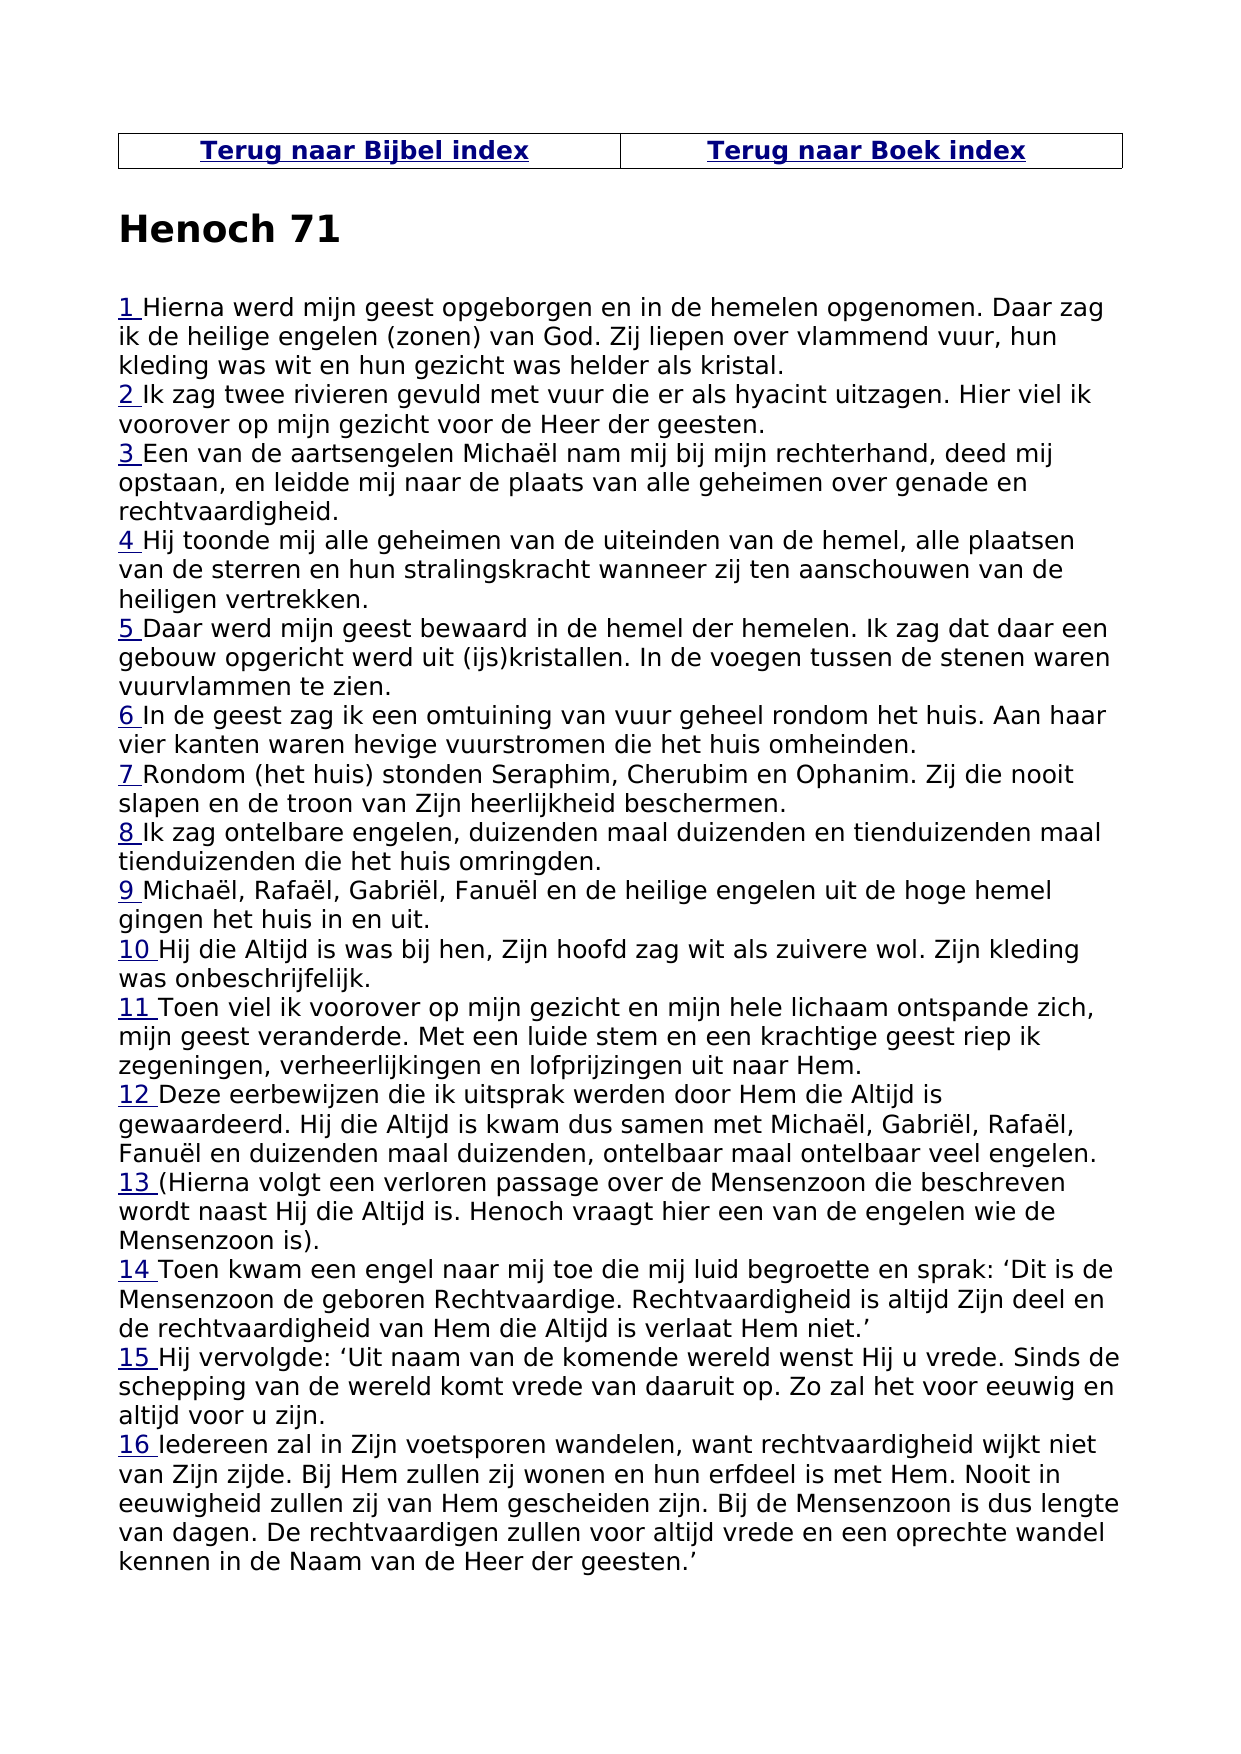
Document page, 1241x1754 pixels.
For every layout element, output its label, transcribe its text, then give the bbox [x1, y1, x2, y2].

table_header Terug naar Boek index [621, 134, 1122, 168]
table_header Terug naar Bijbel index [119, 134, 620, 168]
subtitle Henoch 71 [118, 208, 1122, 252]
text 1 Hierna werd mijn geest opgeborgen en in de hemelen opgenomen. Daar zag ik de heilige engelen (zonen) van God. Zij liepen over vlammend vuur, hun kleding was wit en hun gezicht was helder als kristal. 2 Ik zag twee rivieren gevuld met vuur die er als hyacint uitzagen. Hier viel ik voorover op mijn gezicht voor de Heer der geesten. 3 Een van de aartsengelen Michaël nam mij bij mijn rechterhand, deed mij opstaan, en leidde mij naar de plaats van alle geheimen over genade en rechtvaardigheid. 4 Hij toonde mij alle geheimen van de uiteinden van de hemel, alle plaatsen van de sterren en hun stralingskracht wanneer zij ten aanschouwen van de heiligen vertrekken. 5 Daar werd mijn geest bewaard in de hemel der hemelen. Ik zag dat daar een gebouw opgericht werd uit (ijs)kristallen. In de voegen tussen de stenen waren vuurvlammen te zien. 6 In de geest zag ik een omtuining van vuur geheel rondom het huis. Aan haar vier kanten waren hevige vuurstromen die het huis omheinden. 7 Rondom (het huis) stonden Seraphim, Cherubim en Ophanim. Zij die nooit slapen en de troon van Zijn heerlijkheid beschermen. 8 Ik zag ontelbare engelen, duizenden maal duizenden en tienduizenden maal tienduizenden die het huis omringden. 9 Michaël, Rafaël, Gabriël, Fanuël en de heilige engelen uit de hoge hemel gingen het huis in en uit. 10 Hij die Altijd is was bij hen, Zijn hoofd zag wit als zuivere wol. Zijn kleding was onbeschrijfelijk. 11 Toen viel ik voorover op mijn gezicht en mijn hele lichaam ontspande zich, mijn geest veranderde. Met een luide stem en een krachtige geest riep ik zegeningen, verheerlijkingen en lofprijzingen uit naar Hem. 12 Deze eerbewijzen die ik uitsprak werden door Hem die Altijd is gewaardeerd. Hij die Altijd is kwam dus samen met Michaël, Gabriël, Rafaël, Fanuël en duizenden maal duizenden, ontelbaar maal ontelbaar veel engelen. 13 (Hierna volgt een verloren passage over de Mensenzoon die beschreven wordt naast Hij die Altijd is. Henoch vraagt hier een van de engelen wie de Mensenzoon is). 14 Toen kwam een engel naar mij toe die mij luid begroette en sprak: ‘Dit is de Mensenzoon de geboren Rechtvaardige. Rechtvaardigheid is altijd Zijn deel en de rechtvaardigheid van Hem die Altijd is verlaat Hem niet.’ 15 Hij vervolgde: ‘Uit naam van de komende wereld wenst Hij u vrede. Sinds de schepping van de wereld komt vrede van daaruit op. Zo zal het voor eeuwig en altijd voor u zijn. 16 Iedereen zal in Zijn voetsporen wandelen, want rechtvaardigheid wijkt niet van Zijn zijde. Bij Hem zullen zij wonen en hun erfdeel is met Hem. Nooit in eeuwigheid zullen zij van Hem gescheiden zijn. Bij de Mensenzoon is dus lengte van dagen. De rechtvaardigen zullen voor altijd vrede en een oprechte wandel kennen in de Naam van de Heer der geesten.’ [118, 264, 1122, 1577]
